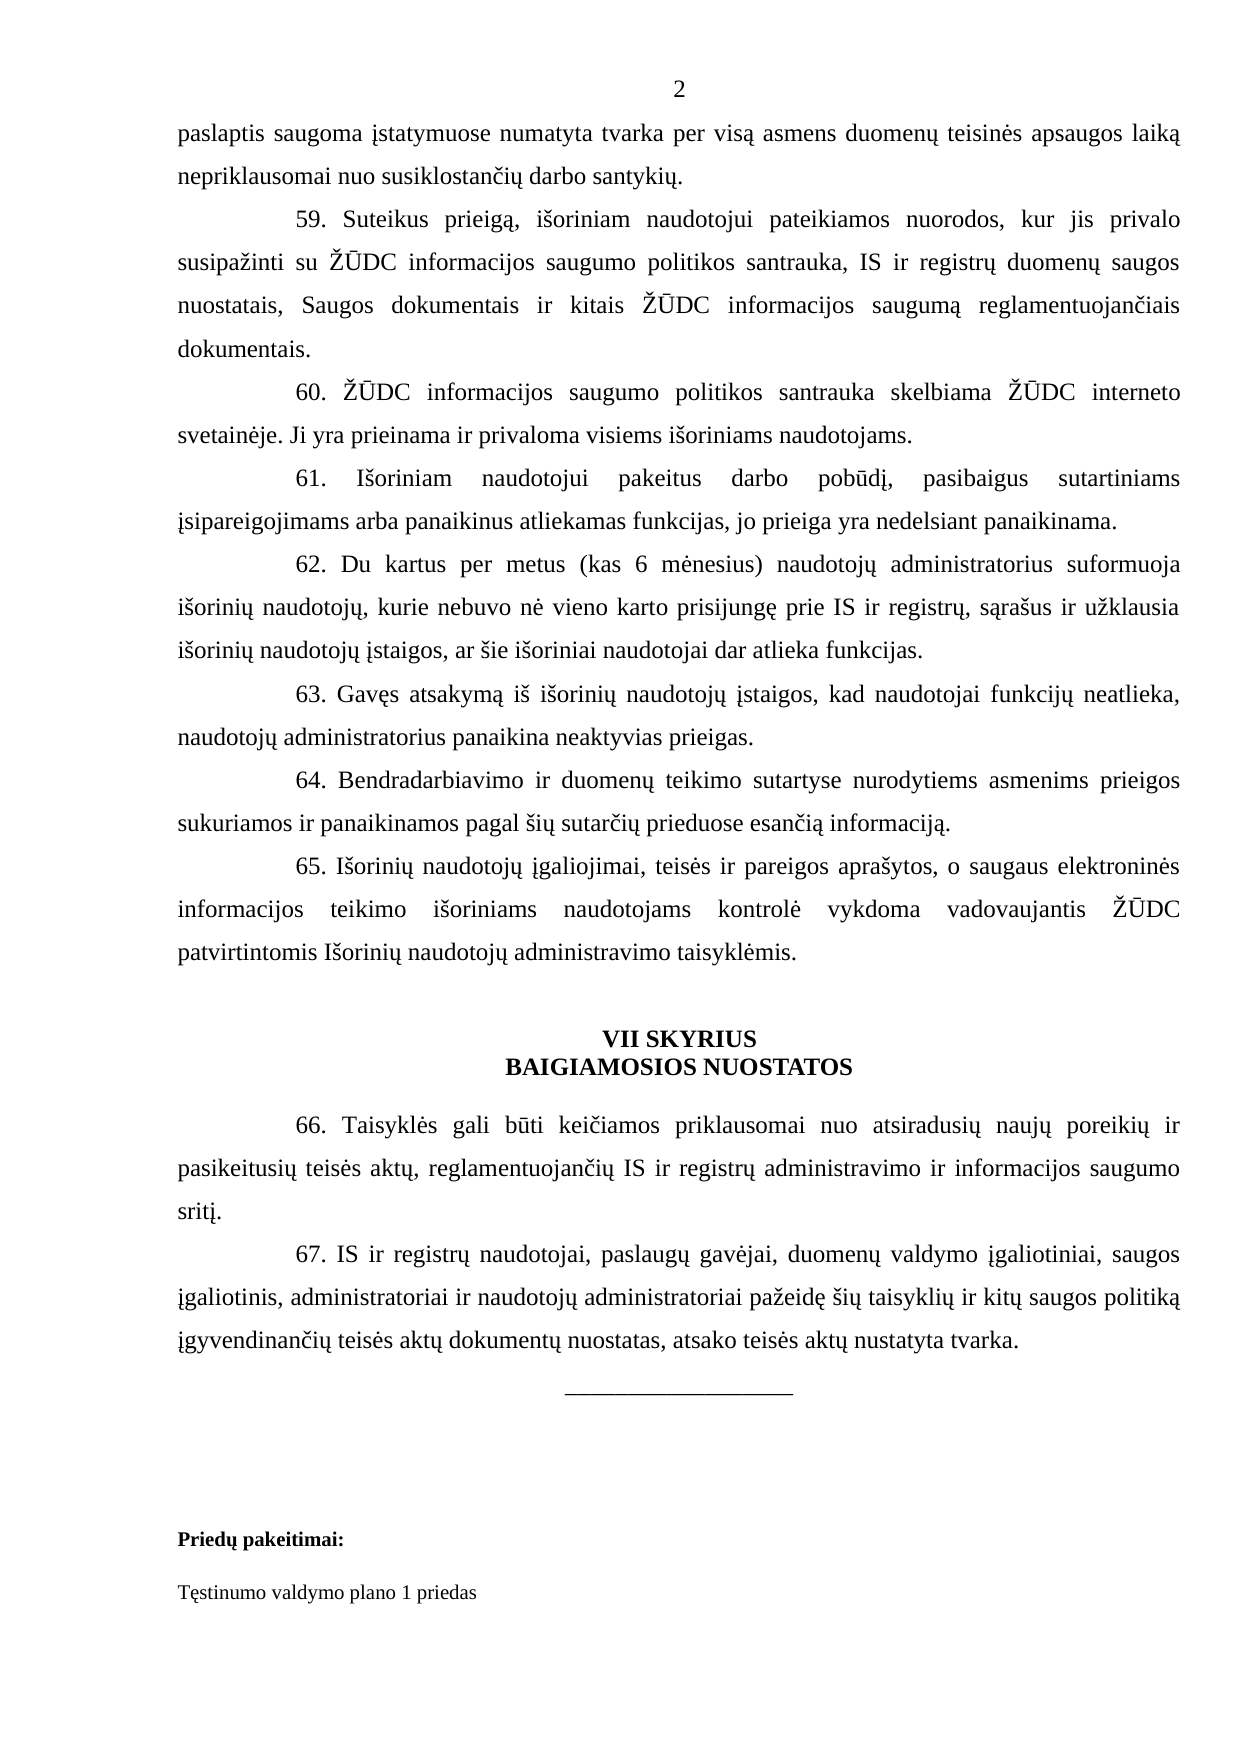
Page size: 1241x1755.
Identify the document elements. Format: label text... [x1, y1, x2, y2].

text __________________ [177, 1369, 1181, 1397]
text 62. Du kartus per metus (kas 6 mėnesius) naudotojų administratorius suformuoja išorinių naudotojų, kurie nebuvo nė vieno karto prisijungę prie IS ir registrų, sąrašus ir užklausia išorinių naudotojų įstaigos, ar šie išoriniai naudotojai dar atlieka funkcijas. [177, 549, 1181, 664]
text VII SKYRIUS [177, 1024, 1181, 1052]
text 59. Suteikus prieigą, išoriniam naudotojui pateikiamos nuorodos, kur jis privalo susipažinti su ŽŪDC informacijos saugumo politikos santrauka, IS ir registrų duomenų saugos nuostatais, Saugos dokumentais ir kitais ŽŪDC informacijos saugumą reglamentuojančiais dokumentais. [177, 204, 1181, 362]
text 63. Gavęs atsakymą iš išorinių naudotojų įstaigos, kad naudotojai funkcijų neatlieka, naudotojų administratorius panaikina neaktyvias prieigas. [177, 679, 1181, 751]
text Tęstinumo valdymo plano 1 priedas [177, 1580, 1181, 1604]
text BAIGIAMOSIOS NUOSTATOS [177, 1052, 1181, 1081]
text 66. Taisyklės gali būti keičiamos priklausomai nuo atsiradusių naujų poreikių ir pasikeitusių teisės aktų, reglamentuojančių IS ir registrų administravimo ir informacijos saugumo sritį. [177, 1110, 1181, 1225]
text Priedų pakeitimai: [177, 1527, 1181, 1551]
text paslaptis saugoma įstatymuose numatyta tvarka per visą asmens duomenų teisinės apsaugos laiką nepriklausomai nuo susiklostančių darbo santykių. [177, 118, 1181, 190]
text 61. Išoriniam naudotojui pakeitus darbo pobūdį, pasibaigus sutartiniams įsipareigojimams arba panaikinus atliekamas funkcijas, jo prieiga yra nedelsiant panaikinama. [177, 463, 1181, 535]
text 60. ŽŪDC informacijos saugumo politikos santrauka skelbiama ŽŪDC interneto svetainėje. Ji yra prieinama ir privaloma visiems išoriniams naudotojams. [177, 377, 1181, 449]
text 65. Išorinių naudotojų įgaliojimai, teisės ir pareigos aprašytos, o saugaus elektroninės informacijos teikimo išoriniams naudotojams kontrolė vykdoma vadovaujantis ŽŪDC patvirtintomis Išorinių naudotojų administravimo taisyklėmis. [177, 851, 1181, 966]
text 64. Bendradarbiavimo ir duomenų teikimo sutartyse nurodytiems asmenims prieigos sukuriamos ir panaikinamos pagal šių sutarčių prieduose esančią informaciją. [177, 765, 1181, 837]
text 67. IS ir registrų naudotojai, paslaugų gavėjai, duomenų valdymo įgaliotiniai, saugos įgaliotinis, administratoriai ir naudotojų administratoriai pažeidę šių taisyklių ir kitų saugos politiką įgyvendinančių teisės aktų dokumentų nuostatas, atsako teisės aktų nustatyta tvarka. [177, 1239, 1181, 1354]
